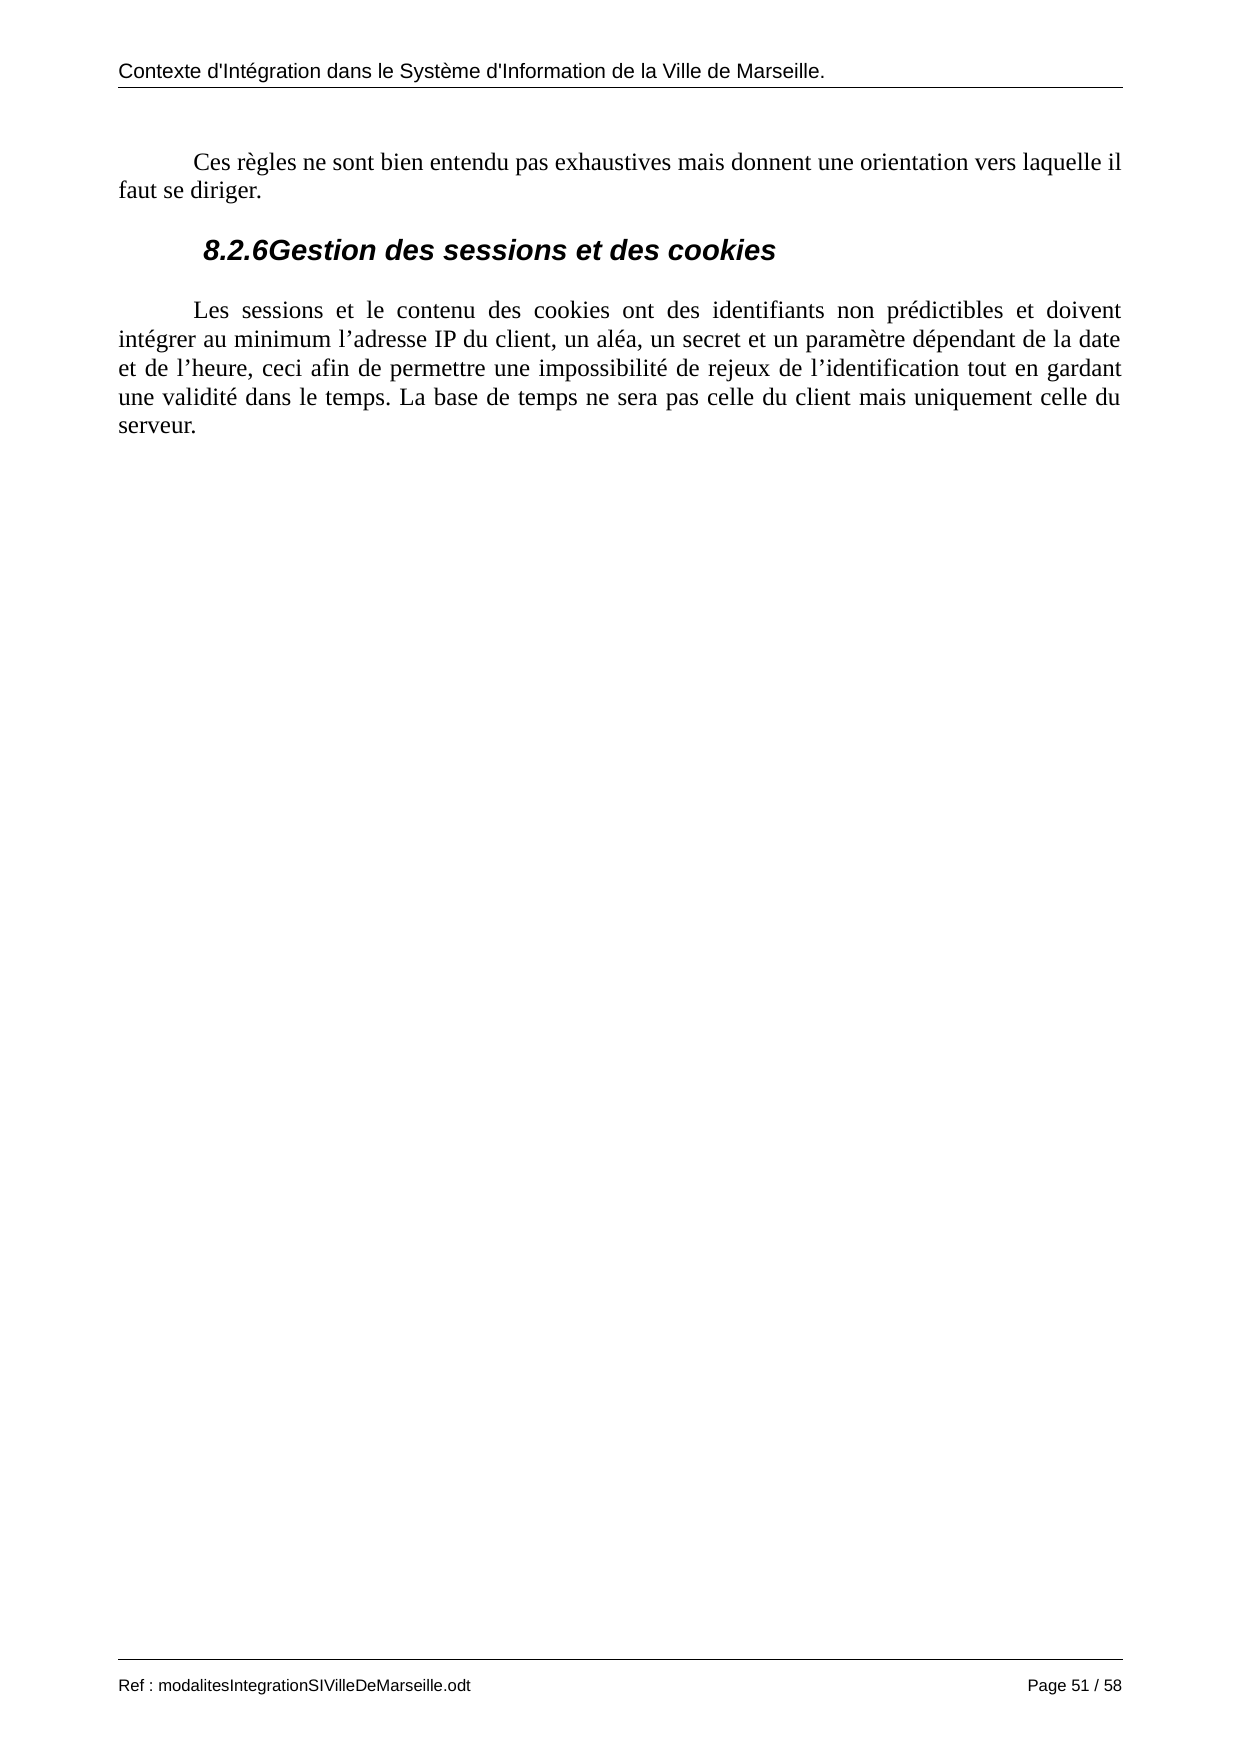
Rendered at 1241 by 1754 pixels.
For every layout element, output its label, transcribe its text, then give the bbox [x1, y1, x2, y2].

text Ces règles ne sont bien entendu pas exhaustives mais donnent une orientation vers laquelle il faut se diriger. [118, 147, 1123, 204]
subtitle Gestion des sessions et des cookies [203, 233, 1123, 267]
text Les sessions et le contenu des cookies ont des identifiants non prédictibles et doivent intégrer au minimum l’adresse IP du client, un aléa, un secret et un paramètre dépendant de la date et de l’heure, ceci afin de permettre une impossibilité de rejeux de l’identification tout en gardant une validité dans le temps. La base de temps ne sera pas celle du client mais uniquement celle du serveur. [118, 295, 1123, 439]
